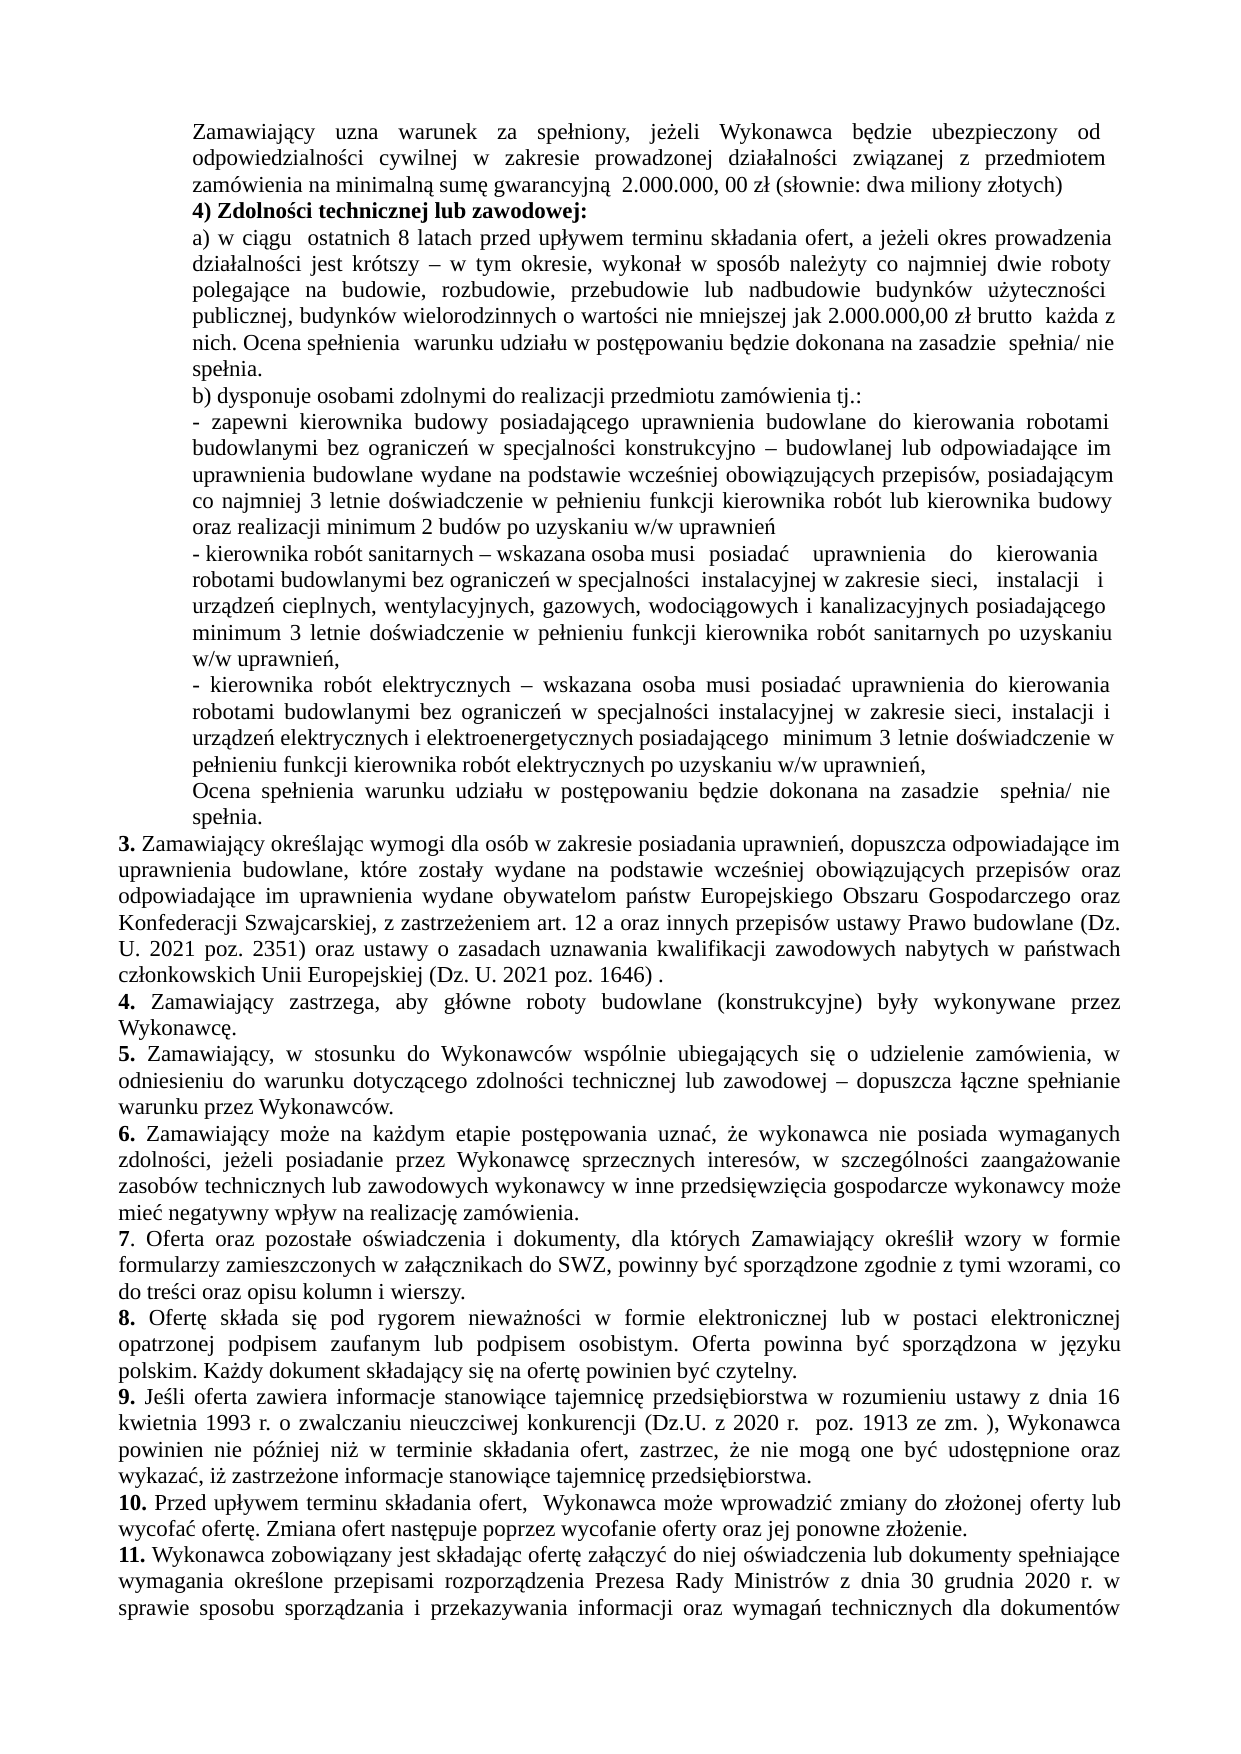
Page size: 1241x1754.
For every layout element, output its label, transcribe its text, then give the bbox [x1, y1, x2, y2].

text 10. Przed upływem terminu składania ofert, Wykonawca może wprowadzić zmiany do złożonej oferty lub wycofać ofertę. Zmiana ofert następuje poprzez wycofanie oferty oraz jej ponowne złożenie. [118, 1488, 1122, 1541]
text a) w ciągu ostatnich 8 latach przed upływem terminu składania ofert, a jeżeli okres prowadzenia działalności jest krótszy – w tym okresie, wykonał w sposób należyty co najmniej dwie roboty polegające na budowie, rozbudowie, przebudowie lub nadbudowie budynków użyteczności publicznej, budynków wielorodzinnych o wartości nie mniejszej jak 2.000.000,00 zł brutto każda z nich. Ocena spełnienia warunku udziału w postępowaniu będzie dokonana na zasadzie spełnia/ nie spełnia. [118, 223, 1122, 382]
text 9. Jeśli oferta zawiera informacje stanowiące tajemnicę przedsiębiorstwa w rozumieniu ustawy z dnia 16 kwietnia 1993 r. o zwalczaniu nieuczciwej konkurencji (Dz.U. z 2020 r. poz. 1913 ze zm. ), Wykonawca powinien nie później niż w terminie składania ofert, zastrzec, że nie mogą one być udostępnione oraz wykazać, iż zastrzeżone informacje stanowiące tajemnicę przedsiębiorstwa. [118, 1383, 1122, 1488]
text 5. Zamawiający, w stosunku do Wykonawców wspólnie ubiegających się o udzielenie zamówienia, w odniesieniu do warunku dotyczącego zdolności technicznej lub zawodowej – dopuszcza łączne spełnianie warunku przez Wykonawców. [118, 1041, 1122, 1119]
text 6. Zamawiający może na każdym etapie postępowania uznać, że wykonawca nie posiada wymaganych zdolności, jeżeli posiadanie przez Wykonawcę sprzecznych interesów, w szczególności zaangażowanie zasobów technicznych lub zawodowych wykonawcy w inne przedsięwzięcia gospodarcze wykonawcy może mieć negatywny wpływ na realizację zamówienia. [118, 1119, 1122, 1225]
text - kierownika robót sanitarnych – wskazana osoba musi posiadać uprawnienia do kierowania robotami budowlanymi bez ograniczeń w specjalności instalacyjnej w zakresie sieci, instalacji i urządzeń cieplnych, wentylacyjnych, gazowych, wodociągowych i kanalizacyjnych posiadającego minimum 3 letnie doświadczenie w pełnieniu funkcji kierownika robót sanitarnych po uzyskaniu w/w uprawnień, [118, 540, 1122, 672]
text 8. Ofertę składa się pod rygorem nieważności w formie elektronicznej lub w postaci elektronicznej opatrzonej podpisem zaufanym lub podpisem osobistym. Oferta powinna być sporządzona w języku polskim. Każdy dokument składający się na ofertę powinien być czytelny. [118, 1304, 1122, 1383]
text 4) Zdolności technicznej lub zawodowej: [118, 197, 1122, 223]
text b) dysponuje osobami zdolnymi do realizacji przedmiotu zamówienia tj.: [118, 382, 1122, 408]
text 4. Zamawiający zastrzega, aby główne roboty budowlane (konstrukcyjne) były wykonywane przez Wykonawcę. [118, 988, 1122, 1041]
text - kierownika robót elektrycznych – wskazana osoba musi posiadać uprawnienia do kierowania robotami budowlanymi bez ograniczeń w specjalności instalacyjnej w zakresie sieci, instalacji i urządzeń elektrycznych i elektroenergetycznych posiadającego minimum 3 letnie doświadczenie w pełnieniu funkcji kierownika robót elektrycznych po uzyskaniu w/w uprawnień, [118, 672, 1122, 777]
text Zamawiający uzna warunek za spełniony, jeżeli Wykonawca będzie ubezpieczony od odpowiedzialności cywilnej w zakresie prowadzonej działalności związanej z przedmiotem zamówienia na minimalną sumę gwarancyjną 2.000.000, 00 zł (słownie: dwa miliony złotych) [118, 118, 1122, 197]
text 11. Wykonawca zobowiązany jest składając ofertę załączyć do niej oświadczenia lub dokumenty spełniające wymagania określone przepisami rozporządzenia Prezesa Rady Ministrów z dnia 30 grudnia 2020 r. w sprawie sposobu sporządzania i przekazywania informacji oraz wymagań technicznych dla dokumentów [118, 1541, 1122, 1620]
text 3. Zamawiający określając wymogi dla osób w zakresie posiadania uprawnień, dopuszcza odpowiadające im uprawnienia budowlane, które zostały wydane na podstawie wcześniej obowiązujących przepisów oraz odpowiadające im uprawnienia wydane obywatelom państw Europejskiego Obszaru Gospodarczego oraz Konfederacji Szwajcarskiej, z zastrzeżeniem art. 12 a oraz innych przepisów ustawy Prawo budowlane (Dz. U. 2021 poz. 2351) oraz ustawy o zasadach uznawania kwalifikacji zawodowych nabytych w państwach członkowskich Unii Europejskiej (Dz. U. 2021 poz. 1646) . [118, 830, 1122, 988]
text - zapewni kierownika budowy posiadającego uprawnienia budowlane do kierowania robotami budowlanymi bez ograniczeń w specjalności konstrukcyjno – budowlanej lub odpowiadające im uprawnienia budowlane wydane na podstawie wcześniej obowiązujących przepisów, posiadającym co najmniej 3 letnie doświadczenie w pełnieniu funkcji kierownika robót lub kierownika budowy oraz realizacji minimum 2 budów po uzyskaniu w/w uprawnień [118, 408, 1122, 540]
text Ocena spełnienia warunku udziału w postępowaniu będzie dokonana na zasadzie spełnia/ nie spełnia. [118, 777, 1122, 830]
text 7. Oferta oraz pozostałe oświadczenia i dokumenty, dla których Zamawiający określił wzory w formie formularzy zamieszczonych w załącznikach do SWZ, powinny być sporządzone zgodnie z tymi wzorami, co do treści oraz opisu kolumn i wierszy. [118, 1225, 1122, 1304]
